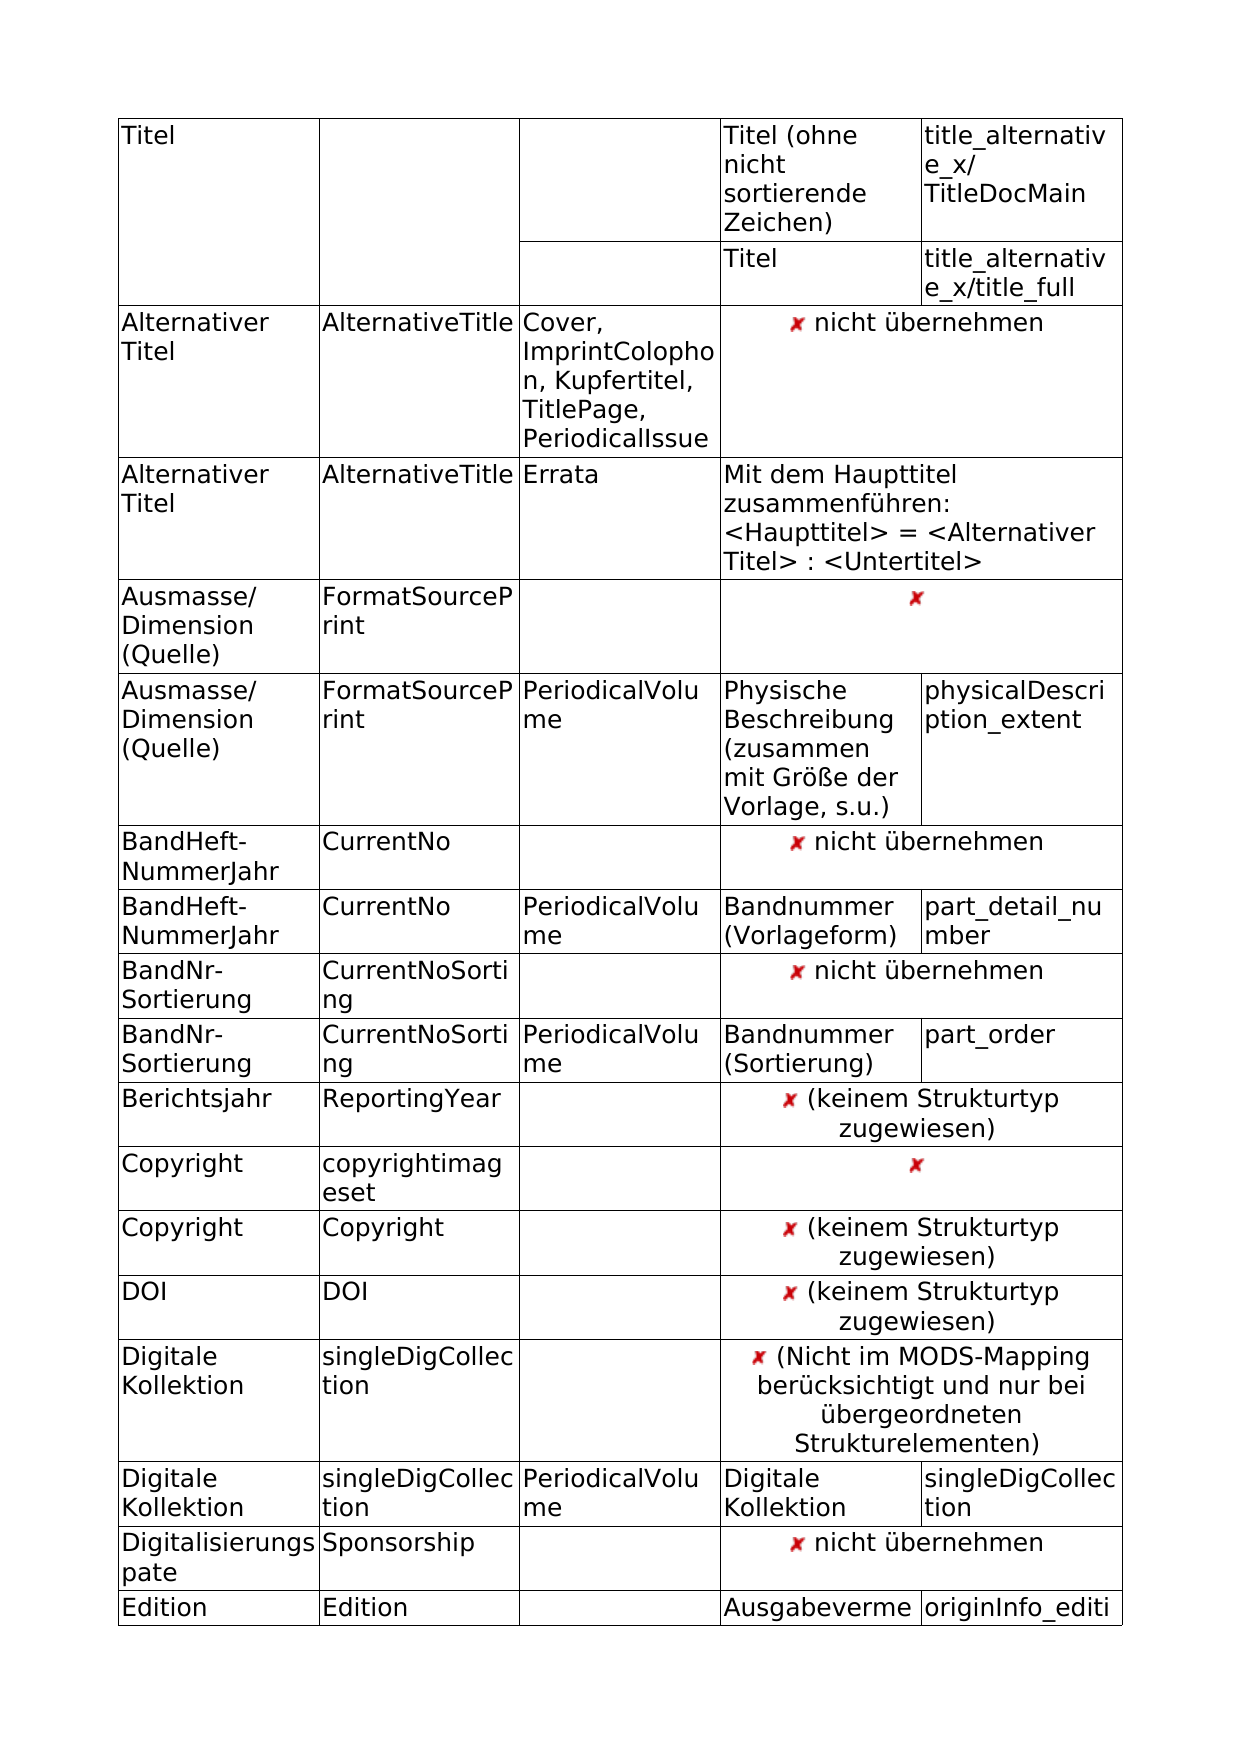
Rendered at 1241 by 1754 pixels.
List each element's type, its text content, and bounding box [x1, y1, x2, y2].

table_cell PeriodicalVolume [520, 1462, 720, 1526]
table_cell Titel [119, 119, 319, 305]
table_cell part_order [922, 1019, 1122, 1082]
table_cell AlternativeTitle [320, 458, 519, 579]
table_cell singleDigCollection [320, 1462, 519, 1526]
picture [783, 1093, 799, 1108]
picture [783, 1286, 799, 1301]
table_cell Copyright [119, 1147, 319, 1210]
picture [909, 591, 926, 606]
table_cell Titel (ohne nicht sortierende Zeichen) [721, 119, 921, 241]
table_cell Berichtsjahr [119, 1083, 319, 1146]
table_cell [520, 1591, 720, 1625]
picture [790, 317, 807, 332]
table_cell [520, 1340, 720, 1461]
table_cell [520, 954, 720, 1017]
table_cell Ausmasse/Dimension (Quelle) [119, 674, 319, 824]
table_cell (keinem Strukturtyp zugewiesen) [721, 1083, 1122, 1146]
table_cell DOI [320, 1276, 519, 1339]
table_cell FormatSourcePrint [320, 580, 519, 673]
table_cell nicht übernehmen [721, 954, 1122, 1017]
table_cell [320, 119, 519, 305]
table_cell Ausgabeverme [721, 1591, 921, 1625]
table_cell BandHeft-NummerJahr [119, 890, 319, 953]
table_cell Physische Beschreibung (zusammen mit Größe der Vorlage, s.u.) [721, 674, 921, 824]
table_cell Errata [520, 458, 720, 579]
picture [790, 965, 807, 980]
table_cell (keinem Strukturtyp zugewiesen) [721, 1276, 1122, 1339]
table_cell PeriodicalVolume [520, 890, 720, 953]
table_cell Edition [119, 1591, 319, 1625]
table_cell Sponsorship [320, 1527, 519, 1590]
table_cell Edition [320, 1591, 519, 1625]
table_cell ReportingYear [320, 1083, 519, 1146]
table_cell [520, 1147, 720, 1210]
table_cell (Nicht im MODS-Mapping berücksichtigt und nur bei übergeordneten Strukturelementen) [721, 1340, 1122, 1461]
table_cell [520, 119, 720, 241]
table_cell Digitale Kollektion [119, 1340, 319, 1461]
table_cell (keinem Strukturtyp zugewiesen) [721, 1211, 1122, 1274]
table_cell Digitale Kollektion [721, 1462, 921, 1526]
table_cell Ausmasse/Dimension (Quelle) [119, 580, 319, 673]
table_cell PeriodicalVolume [520, 1019, 720, 1082]
table_cell Bandnummer (Sortierung) [721, 1019, 921, 1082]
table_cell CurrentNoSorting [320, 1019, 519, 1082]
table_cell physicalDescription_extent [922, 674, 1122, 824]
table_cell FormatSourcePrint [320, 674, 519, 824]
table_cell Alternativer Titel [119, 458, 319, 579]
table_cell BandHeft-NummerJahr [119, 826, 319, 889]
table_cell singleDigCollection [320, 1340, 519, 1461]
table_cell nicht übernehmen [721, 1527, 1122, 1590]
table_cell title_alternative_x/TitleDocMain [922, 119, 1122, 241]
table_cell CurrentNo [320, 826, 519, 889]
picture [909, 1158, 926, 1173]
table_cell Copyright [320, 1211, 519, 1274]
table_cell part_detail_number [922, 890, 1122, 953]
table_cell [520, 826, 720, 889]
table_cell BandNr-Sortierung [119, 954, 319, 1017]
table_cell DOI [119, 1276, 319, 1339]
table_cell AlternativeTitle [320, 306, 519, 457]
table_cell CurrentNo [320, 890, 519, 953]
table_cell Cover, ImprintColophon, Kupfertitel, TitlePage, PeriodicalIssue [520, 306, 720, 457]
table_cell nicht übernehmen [721, 306, 1122, 457]
table_cell [520, 1527, 720, 1590]
table_cell PeriodicalVolume [520, 674, 720, 824]
table_cell BandNr-Sortierung [119, 1019, 319, 1082]
table_cell Mit dem Haupttitel zusammenführen: <Haupttitel> = <Alternativer Titel> : <Untertitel> [721, 458, 1122, 579]
table_cell Digitale Kollektion [119, 1462, 319, 1526]
picture [752, 1351, 768, 1365]
table_cell Bandnummer (Vorlageform) [721, 890, 921, 953]
table_cell copyrightimageset [320, 1147, 519, 1210]
table_cell [520, 580, 720, 673]
table_cell CurrentNoSorting [320, 954, 519, 1017]
table_cell [721, 580, 1122, 673]
table_cell Titel [721, 242, 921, 305]
table_cell [520, 1083, 720, 1146]
table_cell [520, 1276, 720, 1339]
table_cell nicht übernehmen [721, 826, 1122, 889]
picture [790, 836, 807, 851]
table_cell title_alternative_x/title_full [922, 242, 1122, 305]
table_cell Alternativer Titel [119, 306, 319, 457]
picture [783, 1222, 799, 1237]
table_cell [721, 1147, 1122, 1210]
table_cell originInfo_editi [922, 1591, 1122, 1625]
table_cell [520, 242, 720, 305]
table_cell [520, 1211, 720, 1274]
table_cell singleDigCollection [922, 1462, 1122, 1526]
table_cell Copyright [119, 1211, 319, 1274]
picture [790, 1537, 807, 1552]
table_cell Digitalisierungspate [119, 1527, 319, 1590]
